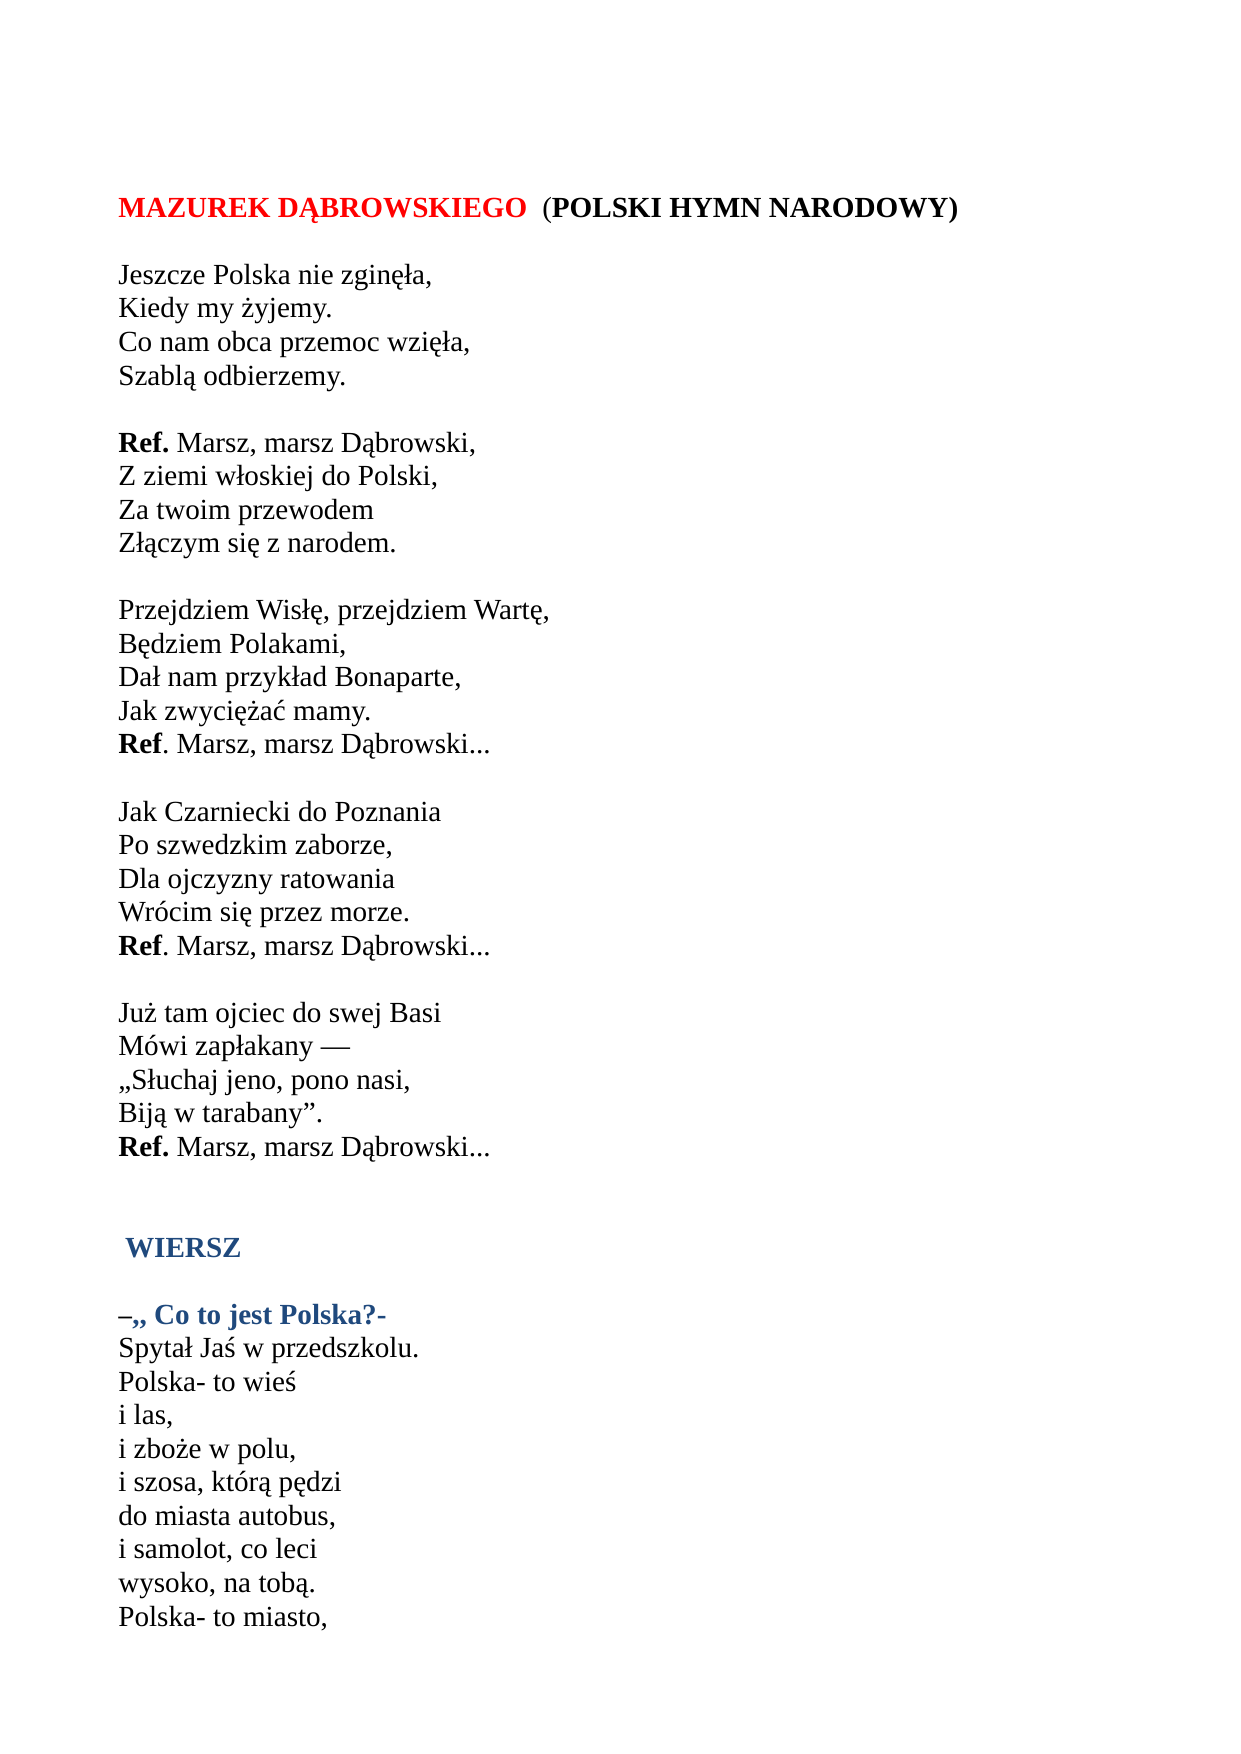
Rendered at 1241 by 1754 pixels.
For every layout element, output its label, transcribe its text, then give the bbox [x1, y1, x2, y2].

text MAZUREK DĄBROWSKIEGO (POLSKI HYMN NARODOWY) [118, 190, 1122, 223]
list ,, Co to jest Polska?- Spytał Jaś w przedszkolu. Polska- to wieś i las, i zboże w polu, i szosa, którą pędzi do miasta autobus, i samolot, co leci wysoko, na tobą. Polska- to miasto, [118, 1297, 1122, 1632]
text Jeszcze Polska nie zginęła, Kiedy my żyjemy. Co nam obca przemoc wzięła, Szablą odbierzemy. Ref. Marsz, marsz Dąbrowski, Z ziemi włoskiej do Polski, Za twoim przewodem Złączym się z narodem. Przejdziem Wisłę, przejdziem Wartę, Będziem Polakami, Dał nam przykład Bonaparte, Jak zwyciężać mamy. Ref. Marsz, marsz Dąbrowski... Jak Czarniecki do Poznania Po szwedzkim zaborze, Dla ojczyzny ratowania Wrócim się przez morze. Ref. Marsz, marsz Dąbrowski... Już tam ojciec do swej Basi Mówi zapłakany — „Słuchaj jeno, pono nasi, Biją w tarabany”. Ref. Marsz, marsz Dąbrowski... [118, 223, 1122, 1163]
text WIERSZ [118, 1230, 1122, 1263]
